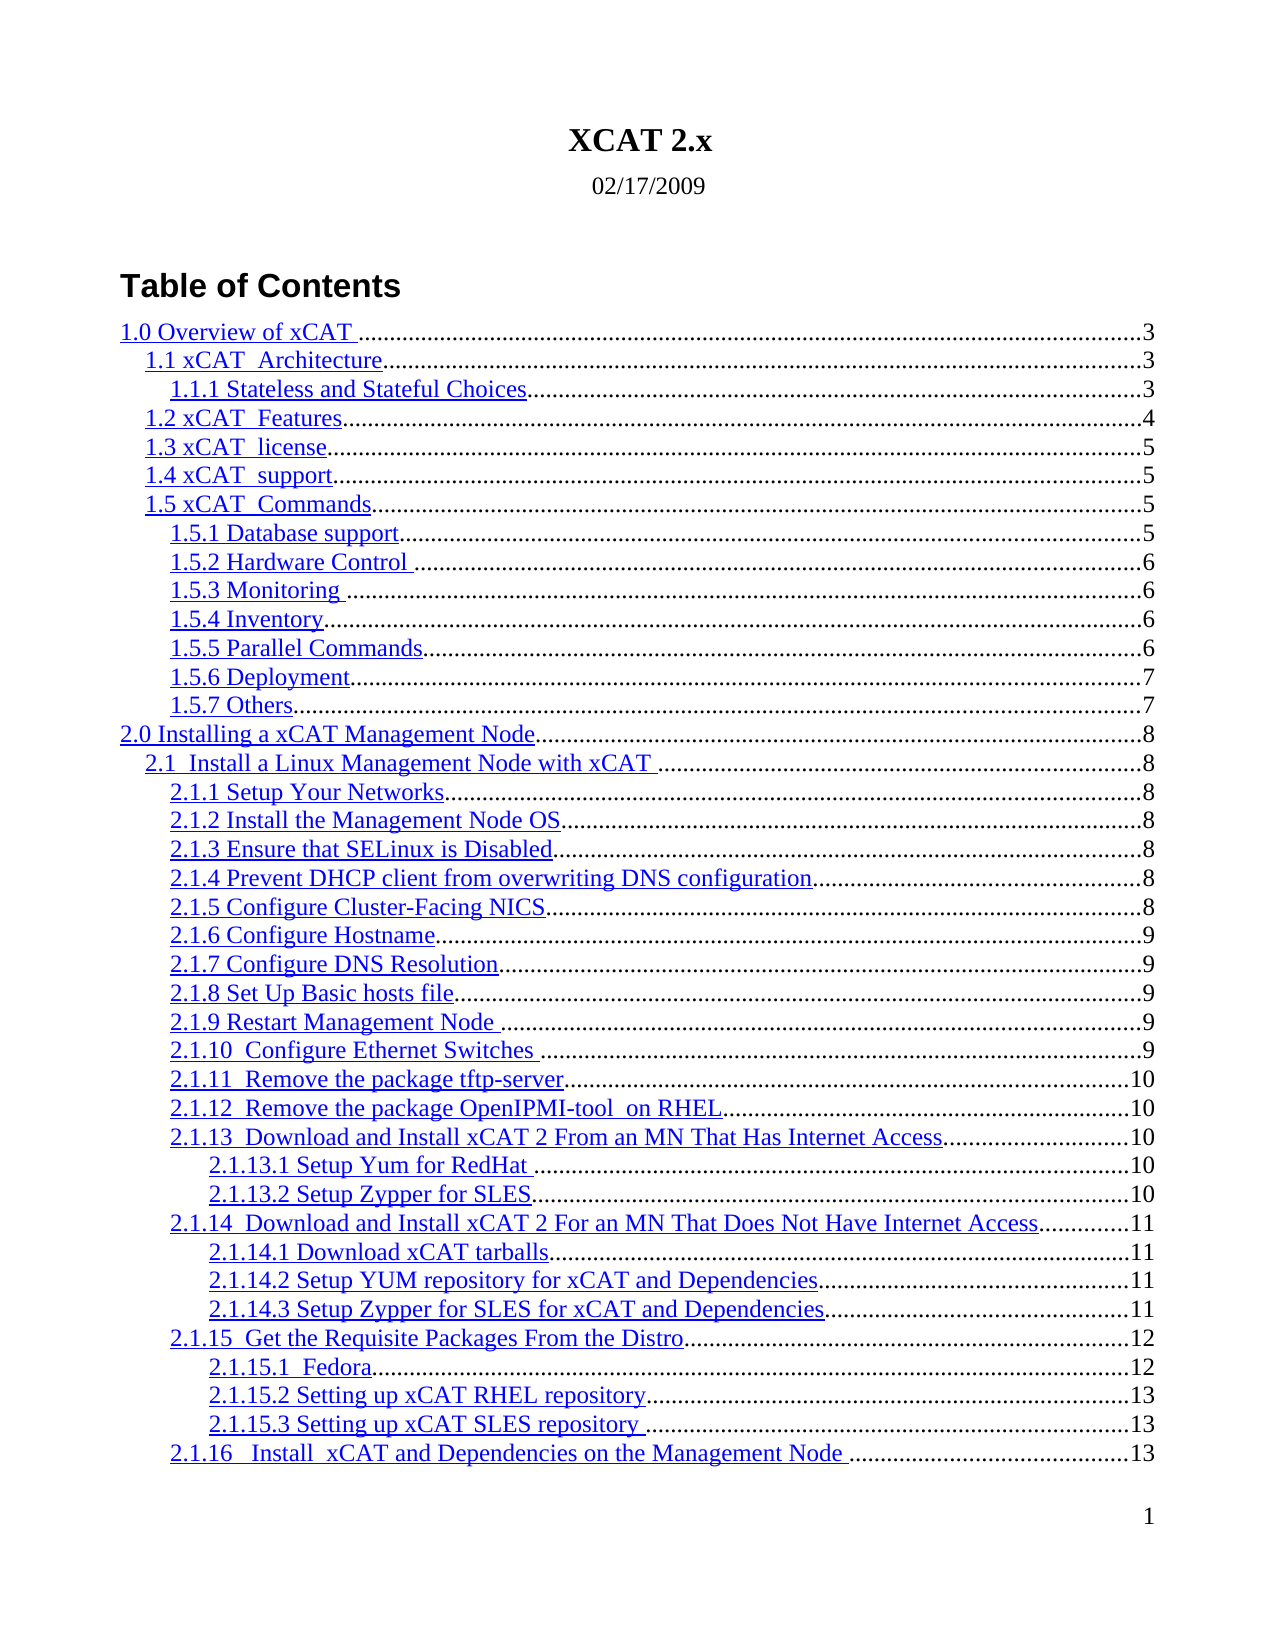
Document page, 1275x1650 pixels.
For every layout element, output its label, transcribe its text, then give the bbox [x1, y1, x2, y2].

text 2.1.14 Download and Install xCAT 2 For an MN That Does Not Have Internet Access 11 [170, 1208, 1155, 1237]
text 2.1.13.1 Setup Yum for RedHat 10 [208, 1151, 1155, 1179]
text 2.1.12 Remove the package OpenIPMI-tool on RHEL 10 [170, 1093, 1155, 1122]
text 1.1.1 Stateless and Stateful Choices 3 [170, 374, 1155, 403]
text 2.1.15.2 Setting up xCAT RHEL repository 13 [208, 1381, 1155, 1409]
text 2.1.8 Set Up Basic hosts file 9 [170, 978, 1155, 1007]
text 2.1.14.1 Download xCAT tarballs 11 [208, 1237, 1155, 1266]
text 2.0 Installing a xCAT Management Node 8 [120, 719, 1155, 748]
text 1.5.3 Monitoring 6 [170, 576, 1155, 604]
text 2.1.11 Remove the package tftp-server 10 [170, 1064, 1155, 1093]
text 1.5.4 Inventory 6 [170, 604, 1155, 633]
text 1.5 xCAT Commands 5 [145, 489, 1155, 518]
text 2.1.5 Configure Cluster-Facing NICS 8 [170, 892, 1155, 921]
text 1.5.7 Others 7 [170, 691, 1155, 719]
text 2.1.7 Configure DNS Resolution 9 [170, 949, 1155, 978]
text XCAT 2.x [120, 120, 1155, 158]
text 1.5.5 Parallel Commands 6 [170, 633, 1155, 662]
text 2.1.14.3 Setup Zypper for SLES for xCAT and Dependencies 11 [208, 1294, 1155, 1323]
text 2.1.6 Configure Hostname 9 [170, 921, 1155, 949]
subtitle Table of Contents [120, 266, 1155, 304]
text 1.4 xCAT support 5 [145, 461, 1155, 489]
text 2.1.15.1 Fedora 12 [208, 1352, 1155, 1381]
text 2.1.9 Restart Management Node 9 [170, 1007, 1155, 1036]
text 1.5.1 Database support 5 [170, 518, 1155, 547]
text 02/17/2009 [120, 171, 1155, 199]
text 1.2 xCAT Features 4 [145, 403, 1155, 432]
text 1.5.6 Deployment 7 [170, 662, 1155, 691]
text 2.1.13 Download and Install xCAT 2 From an MN That Has Internet Access 10 [170, 1122, 1155, 1151]
text 1.3 xCAT license 5 [145, 432, 1155, 461]
text 2.1.10 Configure Ethernet Switches 9 [170, 1036, 1155, 1064]
text 2.1.13.2 Setup Zypper for SLES 10 [208, 1179, 1155, 1208]
text 1.1 xCAT Architecture 3 [145, 346, 1155, 374]
text 2.1.15.3 Setting up xCAT SLES repository 13 [208, 1409, 1155, 1438]
text 2.1.1 Setup Your Networks 8 [170, 777, 1155, 806]
text 2.1.2 Install the Management Node OS 8 [170, 806, 1155, 834]
text 2.1.14.2 Setup YUM repository for xCAT and Dependencies 11 [208, 1266, 1155, 1294]
text 1.0 Overview of xCAT 3 [120, 317, 1155, 346]
text 2.1.16 Install xCAT and Dependencies on the Management Node 13 [170, 1438, 1155, 1467]
text 2.1 Install a Linux Management Node with xCAT 8 [145, 748, 1155, 777]
text 1.5.2 Hardware Control 6 [170, 547, 1155, 576]
text 2.1.3 Ensure that SELinux is Disabled 8 [170, 834, 1155, 863]
text 2.1.4 Prevent DHCP client from overwriting DNS configuration 8 [170, 863, 1155, 892]
text 2.1.15 Get the Requisite Packages From the Distro 12 [170, 1323, 1155, 1352]
